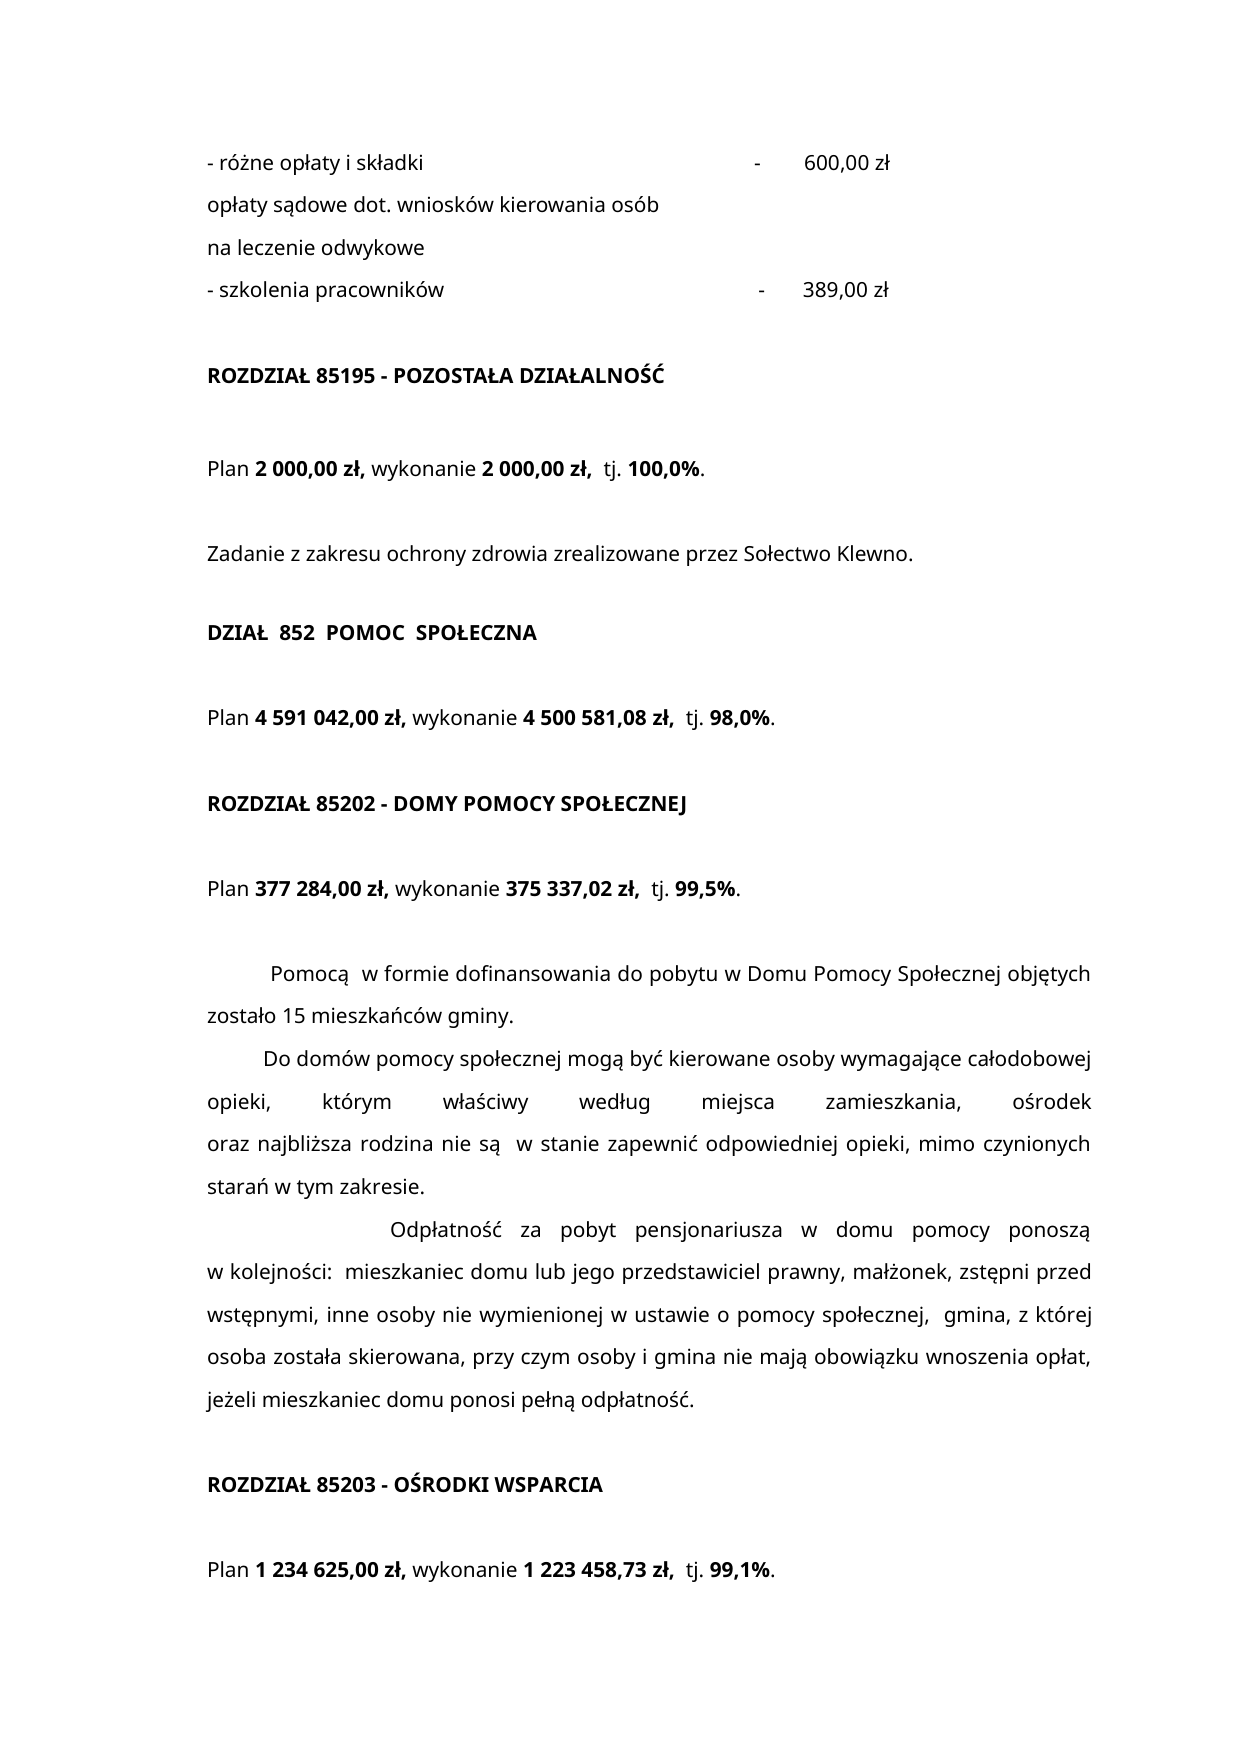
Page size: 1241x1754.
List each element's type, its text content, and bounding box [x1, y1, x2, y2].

text - szkolenia pracowników - 389,00 zł [207, 276, 1092, 304]
text - różne opłaty i składki - 600,00 zł [207, 148, 1092, 176]
text Zadanie z zakresu ochrony zdrowia zrealizowane przez Sołectwo Klewno. [207, 539, 1092, 568]
text Odpłatność za pobyt pensjonariusza w domu pomocy ponoszą w kolejności: mieszkaniec domu lub jego przedstawiciel prawny, małżonek, zstępni przed wstępnymi, inne osoby nie wymienionej w ustawie o pomocy społecznej, gmina, z której osoba została skierowana, przy czym osoby i gmina nie mają obowiązku wnoszenia opłat, jeżeli mieszkaniec domu ponosi pełną odpłatność. [207, 1215, 1092, 1413]
text ROZDZIAŁ 85195 - POZOSTAŁA DZIAŁALNOŚĆ [207, 361, 1092, 389]
text Plan 1 234 625,00 zł, wykonanie 1 223 458,73 zł, tj. 99,1%. [207, 1556, 1092, 1584]
text Plan 4 591 042,00 zł, wykonanie 4 500 581,08 zł, tj. 98,0%. [207, 703, 1092, 732]
text opłaty sądowe dot. wniosków kierowania osób [207, 190, 1092, 219]
text Plan 377 284,00 zł, wykonanie 375 337,02 zł, tj. 99,5%. [207, 874, 1092, 902]
text ROZDZIAŁ 85203 - OŚRODKI WSPARCIA [207, 1470, 1092, 1499]
text ROZDZIAŁ 85202 - DOMY POMOCY SPOŁECZNEJ [207, 789, 1092, 817]
text Do domów pomocy społecznej mogą być kierowane osoby wymagające całodobowej opieki, którym właściwy według miejsca zamieszkania, ośrodek oraz najbliższa rodzina nie są w stanie zapewnić odpowiedniej opieki, mimo czynionych starań w tym zakresie. [207, 1044, 1092, 1201]
text Pomocą w formie dofinansowania do pobytu w Domu Pomocy Społecznej objętych zostało 15 mieszkańców gminy. [207, 959, 1092, 1030]
text DZIAŁ 852 POMOC SPOŁECZNA [207, 618, 1092, 647]
text na leczenie odwykowe [207, 233, 1092, 261]
text Plan 2 000,00 zł, wykonanie 2 000,00 zł, tj. 100,0%. [207, 454, 1092, 483]
